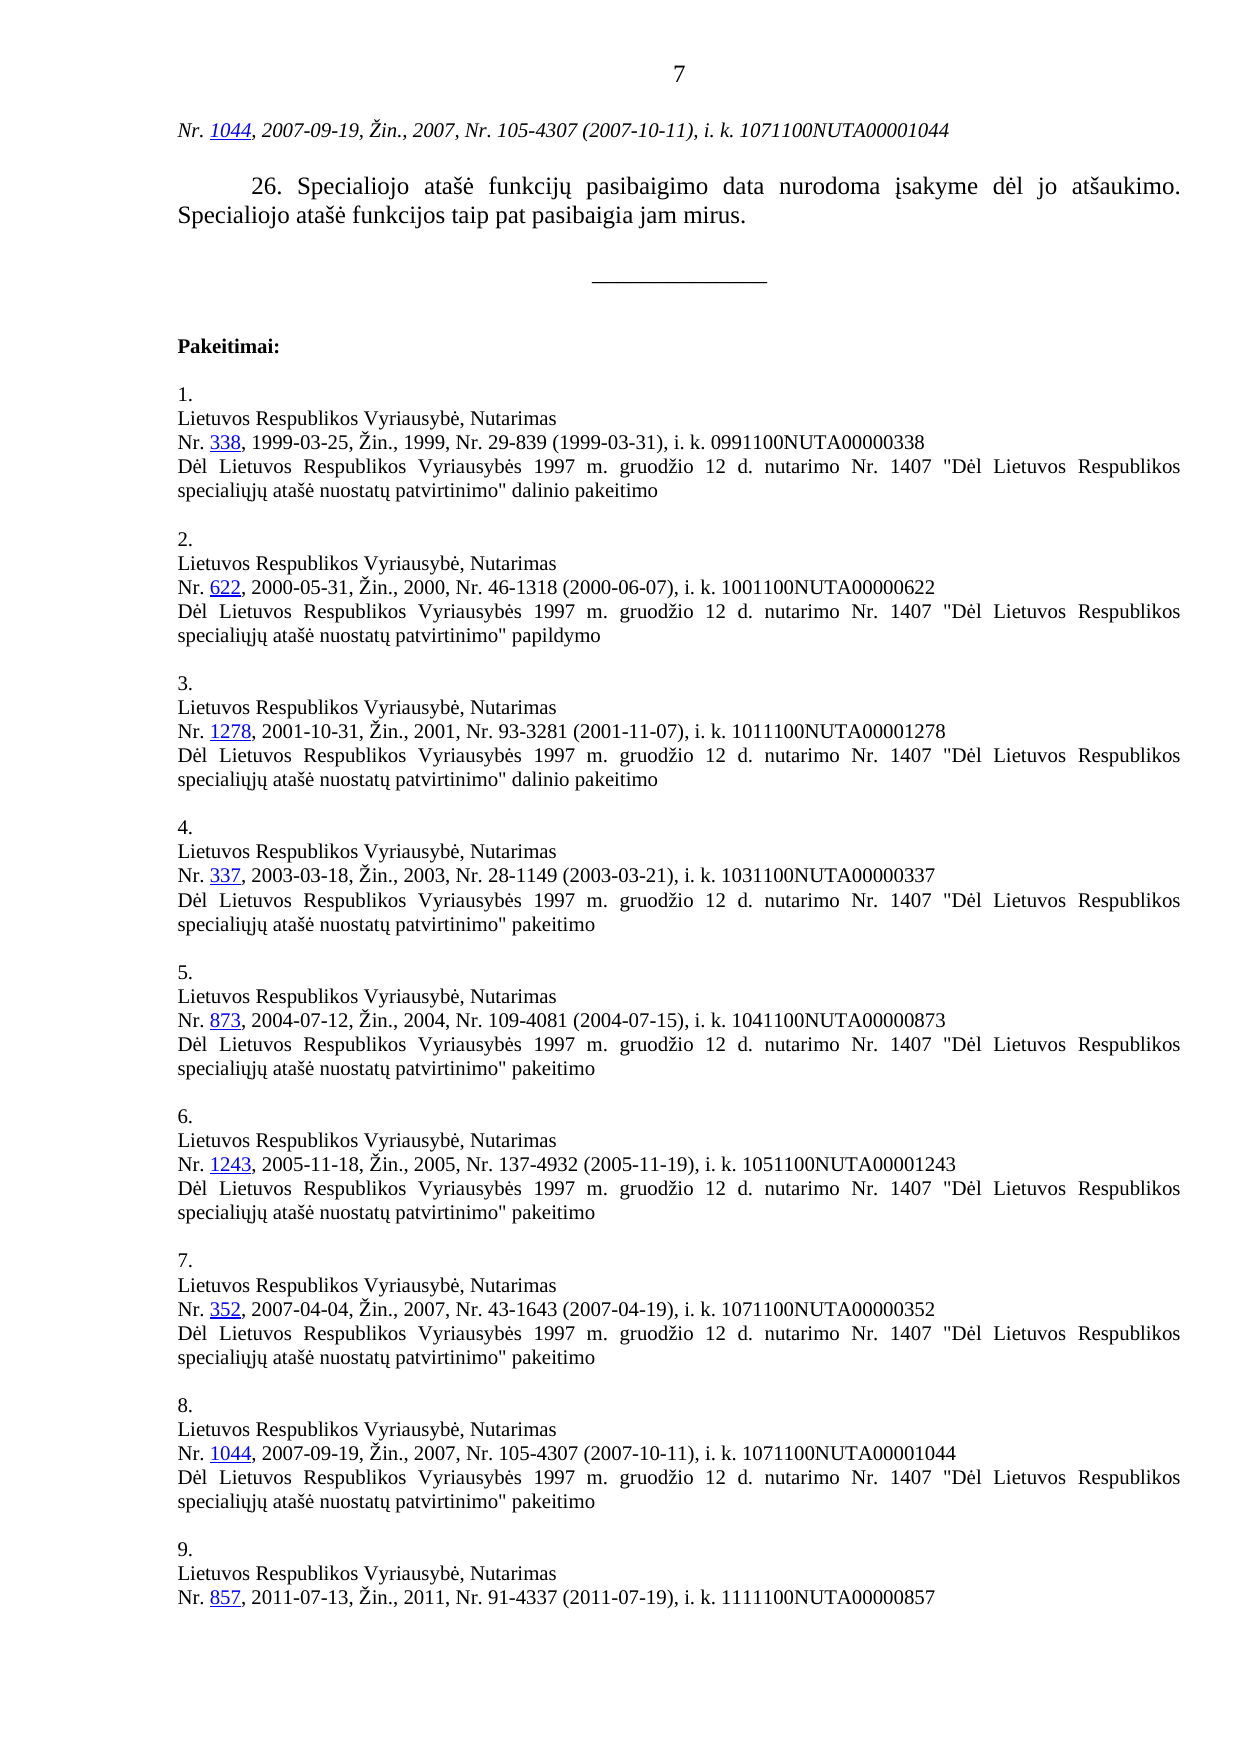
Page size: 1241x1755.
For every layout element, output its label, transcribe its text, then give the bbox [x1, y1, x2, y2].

text 1. [177, 382, 1181, 406]
text Lietuvos Respublikos Vyriausybė, Nutarimas [177, 1128, 1181, 1152]
text Dėl Lietuvos Respublikos Vyriausybės 1997 m. gruodžio 12 d. nutarimo Nr. 1407 "Dėl Lietuvos Respublikos specialiųjų atašė nuostatų patvirtinimo" pakeitimo [177, 1321, 1181, 1369]
text ______________ [177, 257, 1181, 286]
text Lietuvos Respublikos Vyriausybė, Nutarimas [177, 1272, 1181, 1297]
text Lietuvos Respublikos Vyriausybė, Nutarimas [177, 406, 1181, 430]
text Dėl Lietuvos Respublikos Vyriausybės 1997 m. gruodžio 12 d. nutarimo Nr. 1407 "Dėl Lietuvos Respublikos specialiųjų atašė nuostatų patvirtinimo" dalinio pakeitimo [177, 454, 1181, 502]
text Nr. 622, 2000-05-31, Žin., 2000, Nr. 46-1318 (2000-06-07), i. k. 1001100NUTA00000622 [177, 575, 1181, 599]
text Nr. 337, 2003-03-18, Žin., 2003, Nr. 28-1149 (2003-03-21), i. k. 1031100NUTA00000337 [177, 863, 1181, 887]
text Dėl Lietuvos Respublikos Vyriausybės 1997 m. gruodžio 12 d. nutarimo Nr. 1407 "Dėl Lietuvos Respublikos specialiųjų atašė nuostatų patvirtinimo" pakeitimo [177, 1465, 1181, 1513]
text 26. Specialiojo atašė funkcijų pasibaigimo data nurodoma įsakyme dėl jo atšaukimo. Specialiojo atašė funkcijos taip pat pasibaigia jam mirus. [177, 171, 1181, 228]
text Lietuvos Respublikos Vyriausybė, Nutarimas [177, 984, 1181, 1008]
text 2. [177, 527, 1181, 551]
text Nr. 857, 2011-07-13, Žin., 2011, Nr. 91-4337 (2011-07-19), i. k. 1111100NUTA00000857 [177, 1585, 1181, 1609]
text Lietuvos Respublikos Vyriausybė, Nutarimas [177, 695, 1181, 719]
text Nr. 338, 1999-03-25, Žin., 1999, Nr. 29-839 (1999-03-31), i. k. 0991100NUTA00000338 [177, 430, 1181, 454]
text Lietuvos Respublikos Vyriausybė, Nutarimas [177, 839, 1181, 863]
text 6. [177, 1104, 1181, 1128]
text Lietuvos Respublikos Vyriausybė, Nutarimas [177, 1561, 1181, 1585]
text Nr. 1243, 2005-11-18, Žin., 2005, Nr. 137-4932 (2005-11-19), i. k. 1051100NUTA00001243 [177, 1152, 1181, 1176]
text Nr. 873, 2004-07-12, Žin., 2004, Nr. 109-4081 (2004-07-15), i. k. 1041100NUTA00000873 [177, 1008, 1181, 1032]
text Nr. 1278, 2001-10-31, Žin., 2001, Nr. 93-3281 (2001-11-07), i. k. 1011100NUTA00001278 [177, 719, 1181, 743]
text Nr. 352, 2007-04-04, Žin., 2007, Nr. 43-1643 (2007-04-19), i. k. 1071100NUTA00000352 [177, 1297, 1181, 1321]
text 4. [177, 815, 1181, 839]
text 5. [177, 960, 1181, 984]
text 3. [177, 671, 1181, 695]
text Dėl Lietuvos Respublikos Vyriausybės 1997 m. gruodžio 12 d. nutarimo Nr. 1407 "Dėl Lietuvos Respublikos specialiųjų atašė nuostatų patvirtinimo" pakeitimo [177, 887, 1181, 936]
text Nr. 1044, 2007-09-19, Žin., 2007, Nr. 105-4307 (2007-10-11), i. k. 1071100NUTA00001044 [177, 1441, 1181, 1465]
text 9. [177, 1537, 1181, 1561]
text Dėl Lietuvos Respublikos Vyriausybės 1997 m. gruodžio 12 d. nutarimo Nr. 1407 "Dėl Lietuvos Respublikos specialiųjų atašė nuostatų patvirtinimo" pakeitimo [177, 1032, 1181, 1080]
text 7. [177, 1248, 1181, 1272]
text Dėl Lietuvos Respublikos Vyriausybės 1997 m. gruodžio 12 d. nutarimo Nr. 1407 "Dėl Lietuvos Respublikos specialiųjų atašė nuostatų patvirtinimo" dalinio pakeitimo [177, 743, 1181, 791]
text Lietuvos Respublikos Vyriausybė, Nutarimas [177, 551, 1181, 575]
text Nr. 1044, 2007-09-19, Žin., 2007, Nr. 105-4307 (2007-10-11), i. k. 1071100NUTA00001044 [177, 118, 1181, 142]
text Dėl Lietuvos Respublikos Vyriausybės 1997 m. gruodžio 12 d. nutarimo Nr. 1407 "Dėl Lietuvos Respublikos specialiųjų atašė nuostatų patvirtinimo" pakeitimo [177, 1176, 1181, 1224]
text Lietuvos Respublikos Vyriausybė, Nutarimas [177, 1417, 1181, 1441]
text 8. [177, 1393, 1181, 1417]
text Pakeitimai: [177, 334, 1181, 358]
text Dėl Lietuvos Respublikos Vyriausybės 1997 m. gruodžio 12 d. nutarimo Nr. 1407 "Dėl Lietuvos Respublikos specialiųjų atašė nuostatų patvirtinimo" papildymo [177, 599, 1181, 647]
